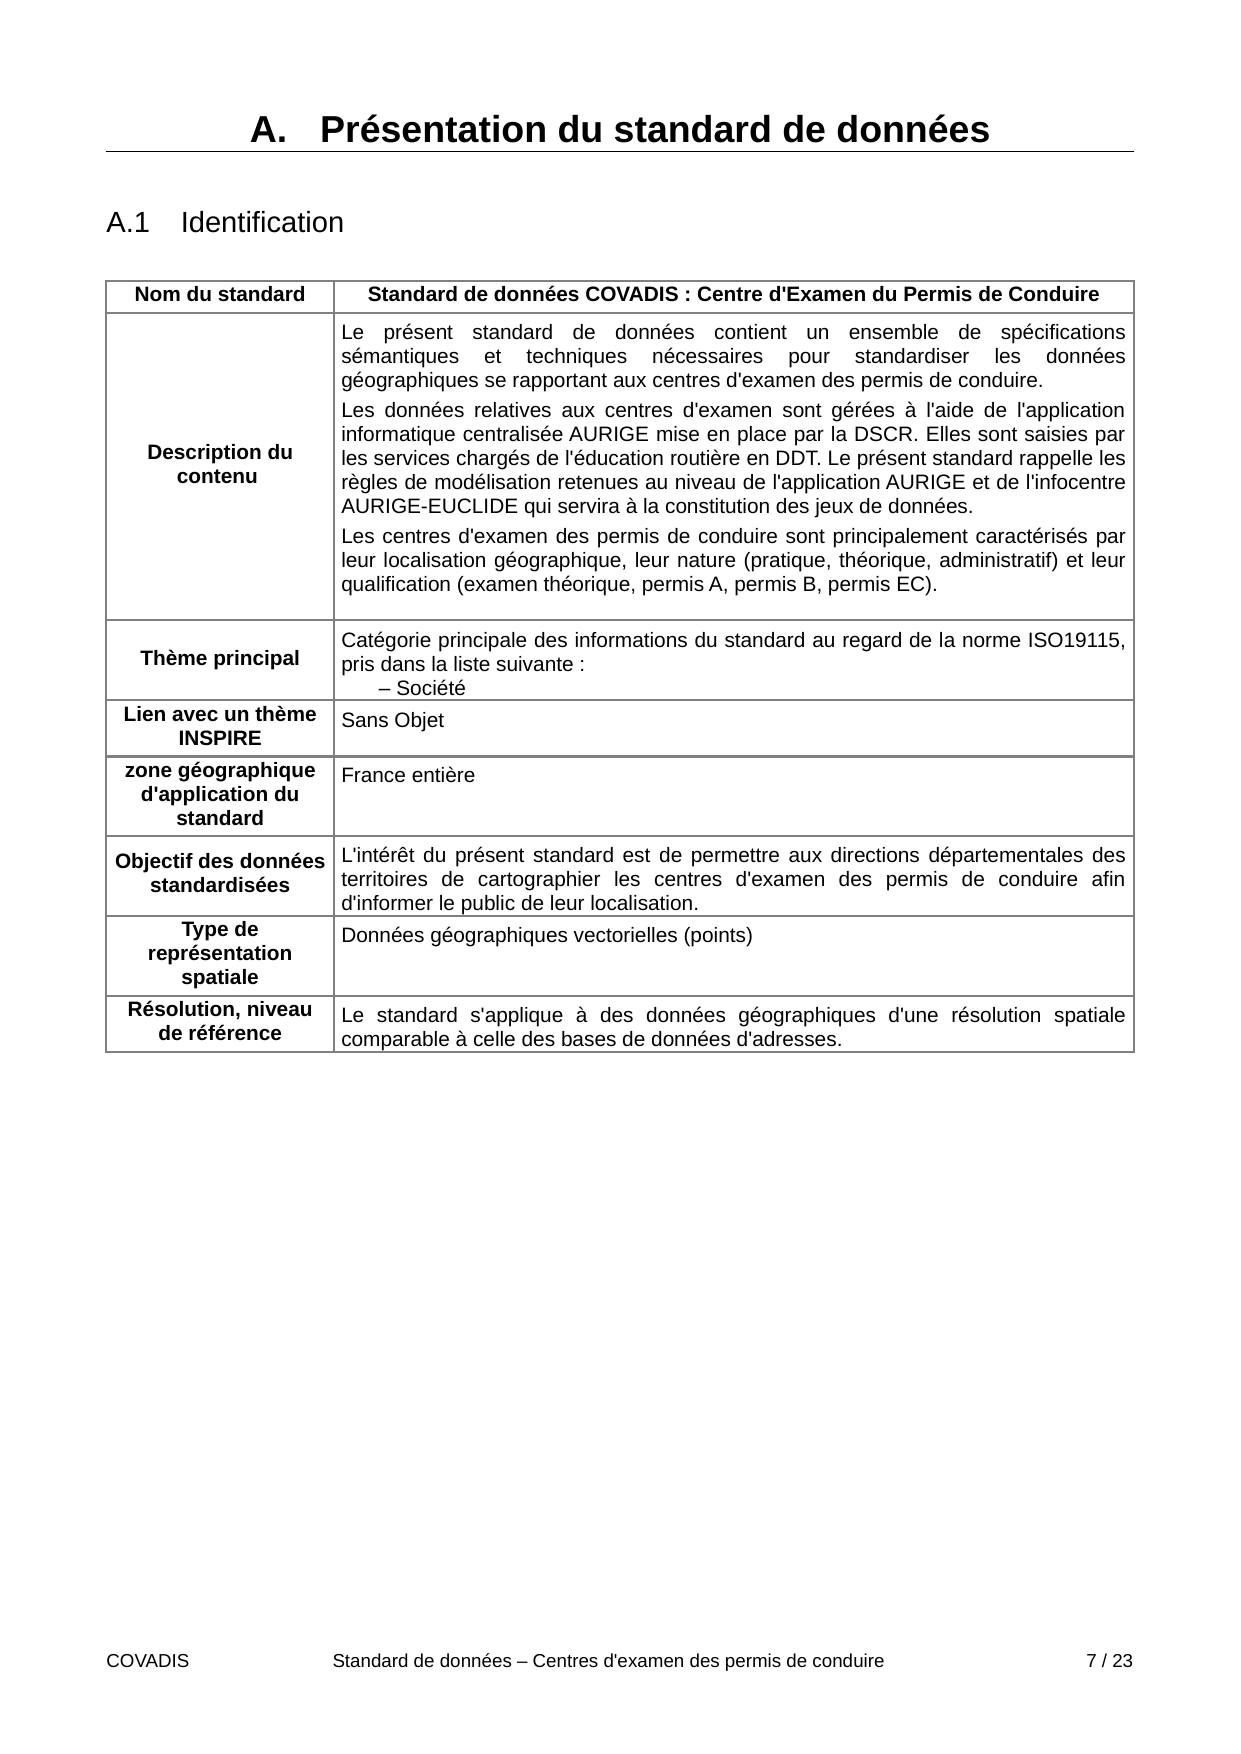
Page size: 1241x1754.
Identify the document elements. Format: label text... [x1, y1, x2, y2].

table_cell L'intérêt du présent standard est de permettre aux directions départementales des territoires de cartographier les centres d'examen des permis de conduire afin d'informer le public de leur localisation. [335, 837, 1133, 915]
table_cell Type de représentation spatiale [107, 917, 333, 995]
table_cell Lien avec un thème INSPIRE [107, 701, 333, 755]
table_cell zone géographique d'application du standard [107, 758, 333, 835]
table_cell France entière [335, 758, 1133, 835]
table_cell Description du contenu [107, 314, 333, 619]
table_cell Catégorie principale des informations du standard au regard de la norme ISO19115, pris dans la liste suivante : Société [335, 621, 1133, 699]
title Présentation du standard de données [106, 107, 1134, 151]
table_cell Thème principal [107, 621, 333, 699]
table_header Nom du standard [107, 282, 333, 312]
table_cell Le présent standard de données contient un ensemble de spécifications sémantiques et techniques nécessaires pour standardiser les données géographiques se rapportant aux centres d'examen des permis de conduire. Les données relatives aux centres d'examen sont gérées à l'aide de l'application informatique centralisée AURIGE mise en place par la DSCR. Elles sont saisies par les services chargés de l'éducation routière en DDT. Le présent standard rappelle les règles de modélisation retenues au niveau de l'application AURIGE et de l'infocentre AURIGE-EUCLIDE qui servira à la constitution des jeux de données. Les centres d'examen des permis de conduire sont principalement caractérisés par leur localisation géographique, leur nature (pratique, théorique, administratif) et leur qualification (examen théorique, permis A, permis B, permis EC). [335, 314, 1133, 619]
table_cell Objectif des données standardisées [107, 837, 333, 915]
table_header Standard de données COVADIS : Centre d'Examen du Permis de Conduire [335, 282, 1133, 312]
table_cell Résolution, niveau de référence [107, 997, 333, 1051]
table_cell Sans Objet [335, 701, 1133, 755]
table_cell Données géographiques vectorielles (points) [335, 917, 1133, 995]
table_cell Le standard s'applique à des données géographiques d'une résolution spatiale comparable à celle des bases de données d'adresses. [335, 997, 1133, 1051]
subtitle Identification [106, 205, 1134, 238]
